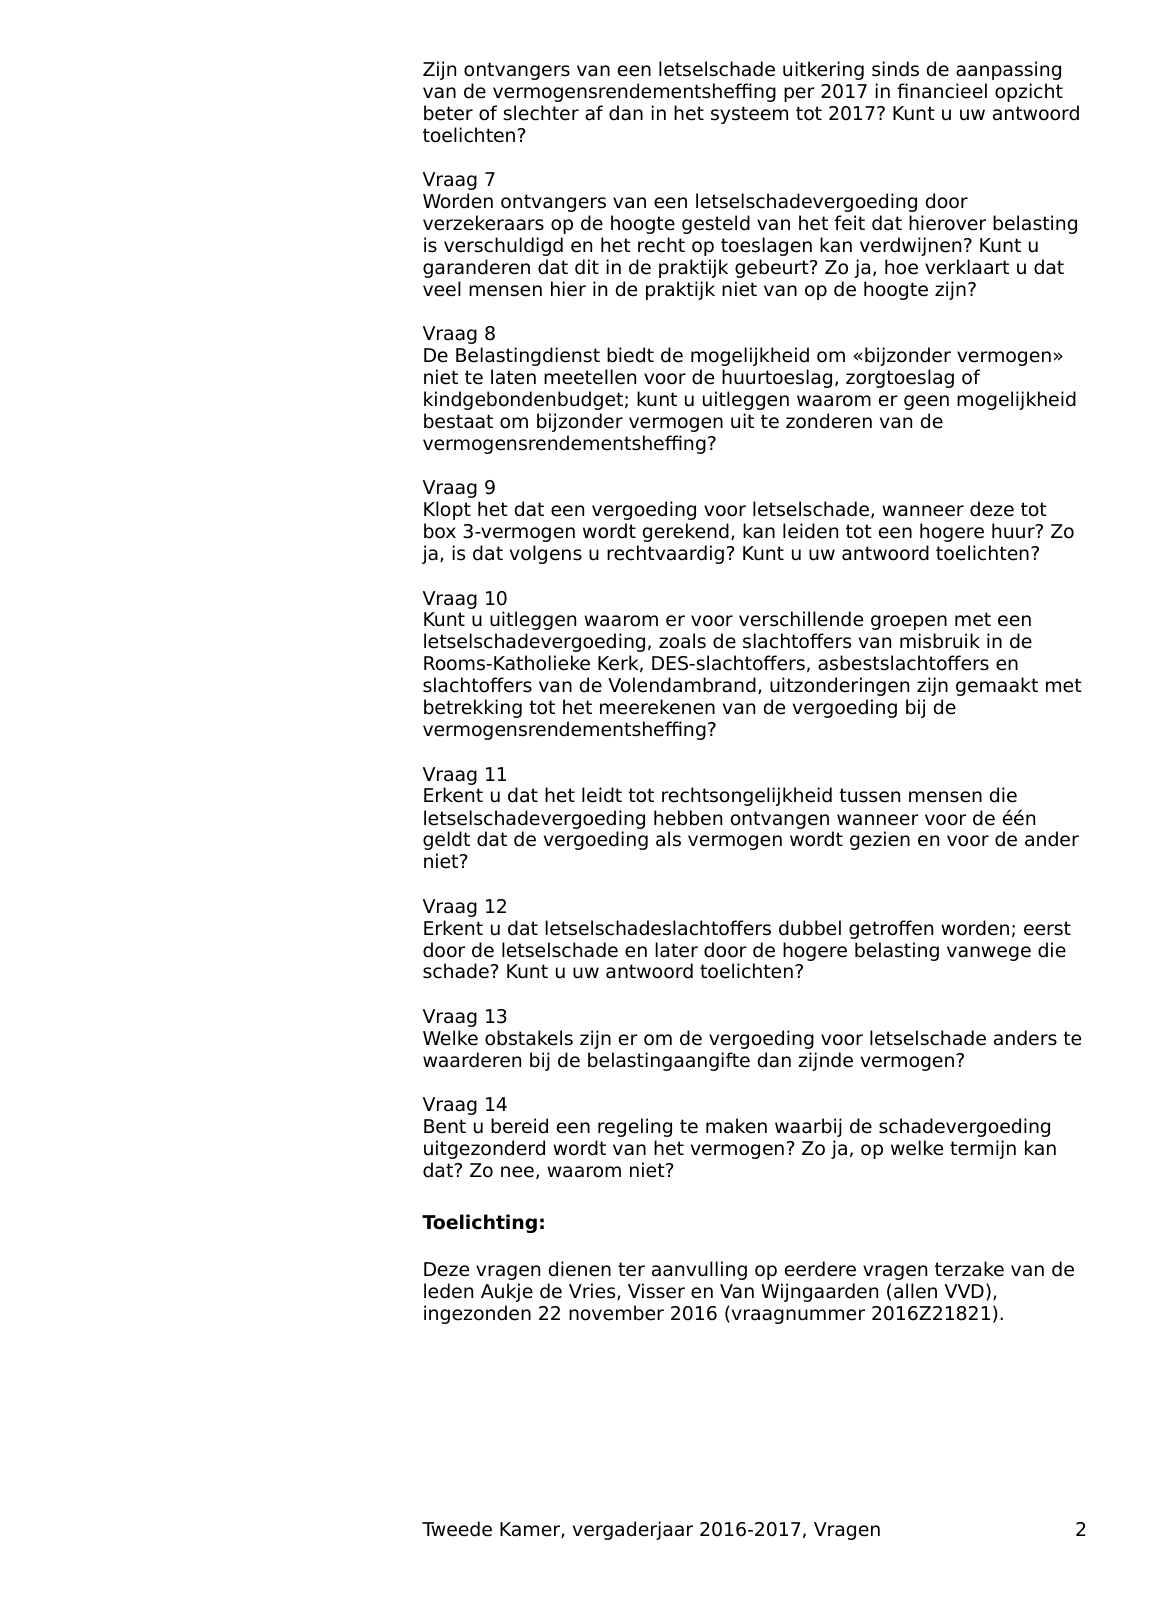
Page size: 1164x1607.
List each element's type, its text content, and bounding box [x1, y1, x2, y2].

text Vraag 12 [422, 896, 1087, 917]
text De Belastingdienst biedt de mogelijkheid om «bijzonder vermogen» niet te laten meetellen voor de huurtoeslag, zorgtoeslag of kindgebondenbudget; kunt u uitleggen waarom er geen mogelijkheid bestaat om bijzonder vermogen uit te zonderen van de vermogensrendementsheffing? [422, 345, 1087, 455]
subtitle Toelichting: [422, 1212, 1087, 1234]
text Vraag 13 [422, 1006, 1087, 1028]
text Vraag 7 [422, 169, 1087, 191]
text Zijn ontvangers van een letselschade uitkering sinds de aanpassing van de vermogensrendementsheffing per 2017 in financieel opzicht beter of slechter af dan in het systeem tot 2017? Kunt u uw antwoord toelichten? [422, 59, 1087, 147]
text Worden ontvangers van een letselschadevergoeding door verzekeraars op de hoogte gesteld van het feit dat hierover belasting is verschuldigd en het recht op toeslagen kan verdwijnen? Kunt u garanderen dat dit in de praktijk gebeurt? Zo ja, hoe verklaart u dat veel mensen hier in de praktijk niet van op de hoogte zijn? [422, 191, 1087, 301]
text Welke obstakels zijn er om de vergoeding voor letselschade anders te waarderen bij de belastingaangifte dan zijnde vermogen? [422, 1028, 1087, 1072]
text Vraag 8 [422, 323, 1087, 345]
text Bent u bereid een regeling te maken waarbij de schadevergoeding uitgezonderd wordt van het vermogen? Zo ja, op welke termijn kan dat? Zo nee, waarom niet? [422, 1116, 1087, 1182]
text Vraag 10 [422, 587, 1087, 609]
text Vraag 14 [422, 1094, 1087, 1116]
text Erkent u dat het leidt tot rechtsongelijkheid tussen mensen die letselschadevergoeding hebben ontvangen wanneer voor de één geldt dat de vergoeding als vermogen wordt gezien en voor de ander niet? [422, 785, 1087, 873]
text Deze vragen dienen ter aanvulling op eerdere vragen terzake van de leden Aukje de Vries, Visser en Van Wijngaarden (allen VVD), ingezonden 22 november 2016 (vraagnummer 2016Z21821). [422, 1259, 1087, 1324]
text Klopt het dat een vergoeding voor letselschade, wanneer deze tot box 3-vermogen wordt gerekend, kan leiden tot een hogere huur? Zo ja, is dat volgens u rechtvaardig? Kunt u uw antwoord toelichten? [422, 499, 1087, 565]
text Vraag 11 [422, 763, 1087, 785]
text Vraag 9 [422, 477, 1087, 499]
text Erkent u dat letselschadeslachtoffers dubbel getroffen worden; eerst door de letselschade en later door de hogere belasting vanwege die schade? Kunt u uw antwoord toelichten? [422, 917, 1087, 983]
text Kunt u uitleggen waarom er voor verschillende groepen met een letselschadevergoeding, zoals de slachtoffers van misbruik in de Rooms-Katholieke Kerk, DES-slachtoffers, asbestslachtoffers en slachtoffers van de Volendambrand, uitzonderingen zijn gemaakt met betrekking tot het meerekenen van de vergoeding bij de vermogensrendementsheffing? [422, 609, 1087, 741]
